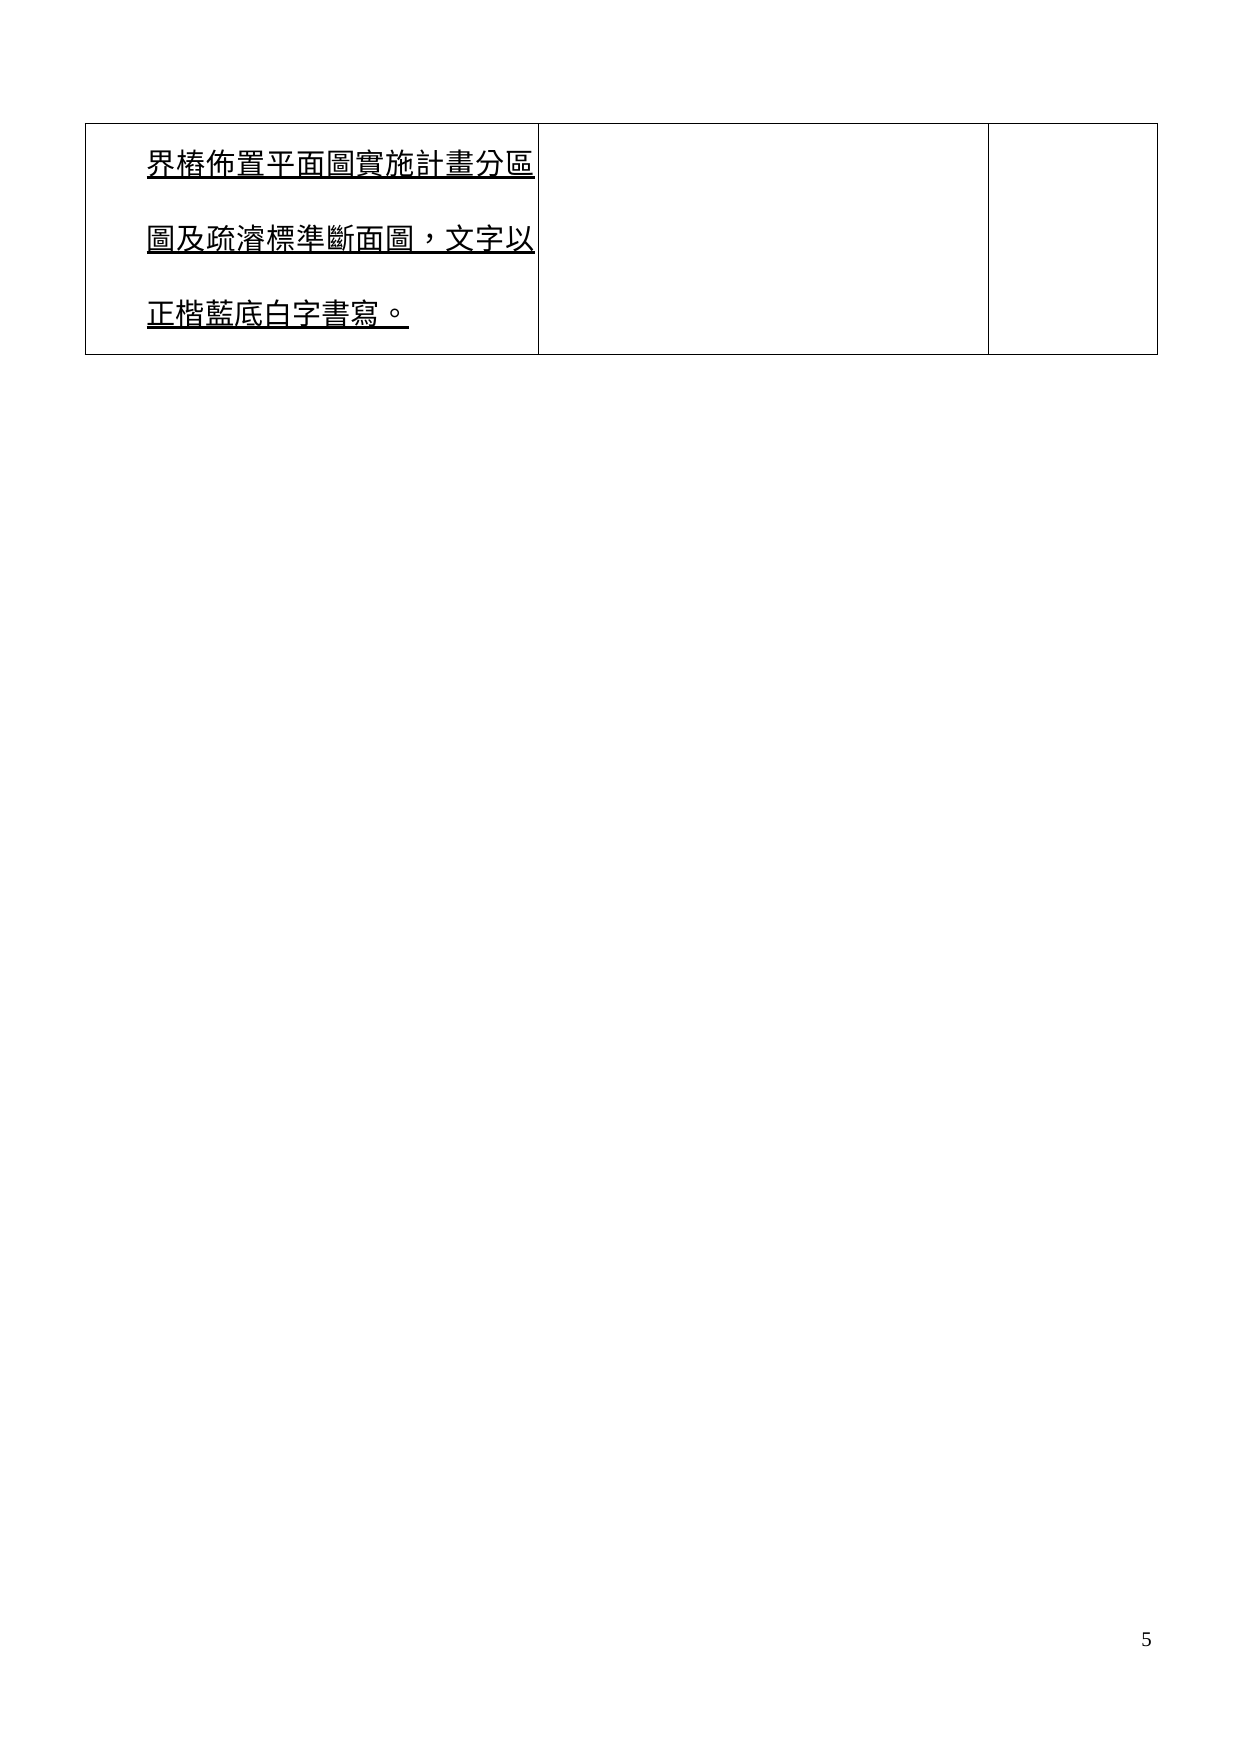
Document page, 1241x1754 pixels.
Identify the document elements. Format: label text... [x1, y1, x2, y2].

table_cell [539, 124, 988, 354]
table_cell [989, 124, 1157, 354]
table_cell 界樁佈置平面圖實施計畫分區圖及疏濬標準斷面圖，文字以正楷藍底白字書寫。 [86, 124, 538, 354]
